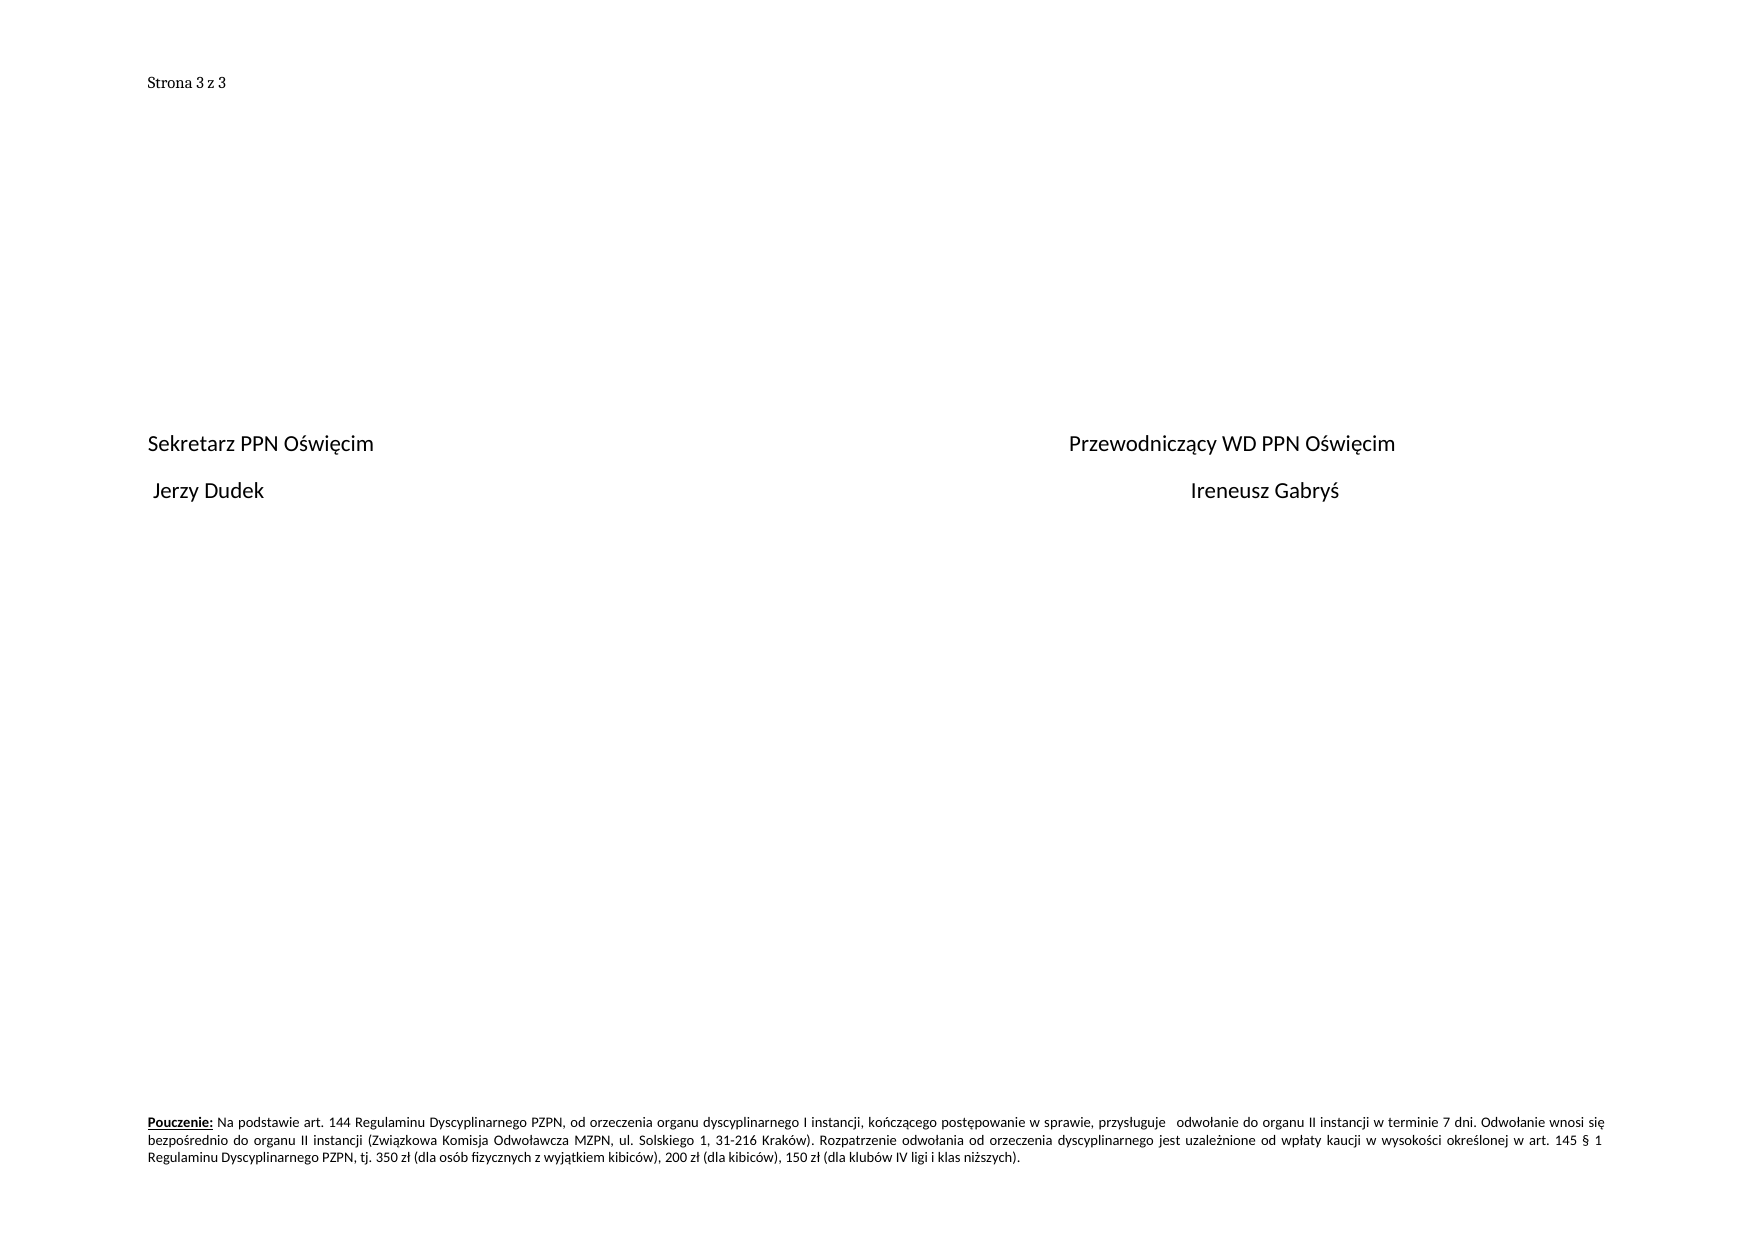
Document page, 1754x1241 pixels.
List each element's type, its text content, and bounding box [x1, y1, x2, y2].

text Jerzy Dudek Ireneusz Gabryś [148, 476, 1606, 504]
text Sekretarz PPN Oświęcim Przewodniczący WD PPN Oświęcim [148, 429, 1606, 457]
